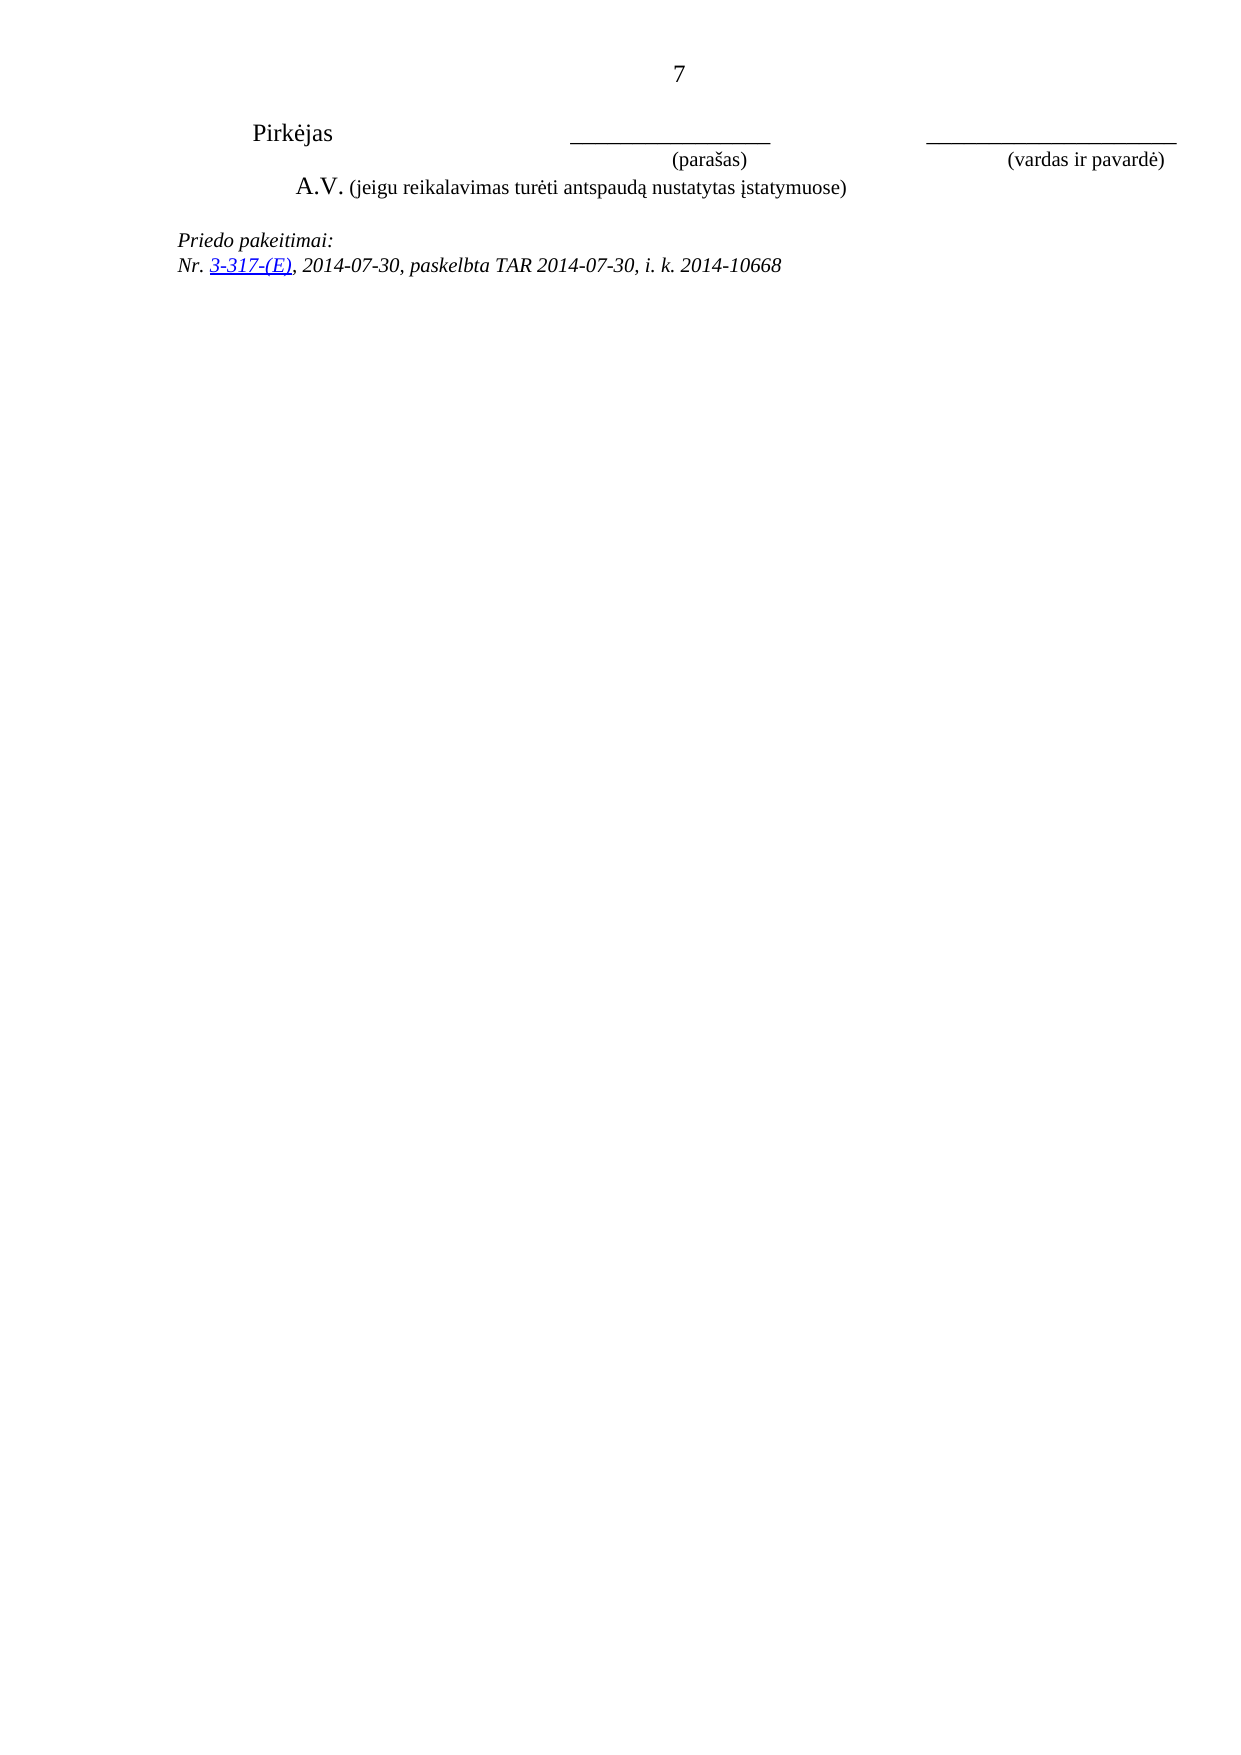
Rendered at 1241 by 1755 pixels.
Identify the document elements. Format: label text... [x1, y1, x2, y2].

text Nr. 3-317-(E), 2014-07-30, paskelbta TAR 2014-07-30, i. k. 2014-10668 [177, 252, 1181, 277]
text A.V. (jeigu reikalavimas turėti antspaudą nustatytas įstatymuose) [177, 171, 1181, 200]
text Priedo pakeitimai: [177, 228, 1181, 252]
text (parašas) (vardas ir pavardė) [177, 147, 1181, 171]
text Pirkėjas ________________ ____________________ [177, 118, 1181, 147]
